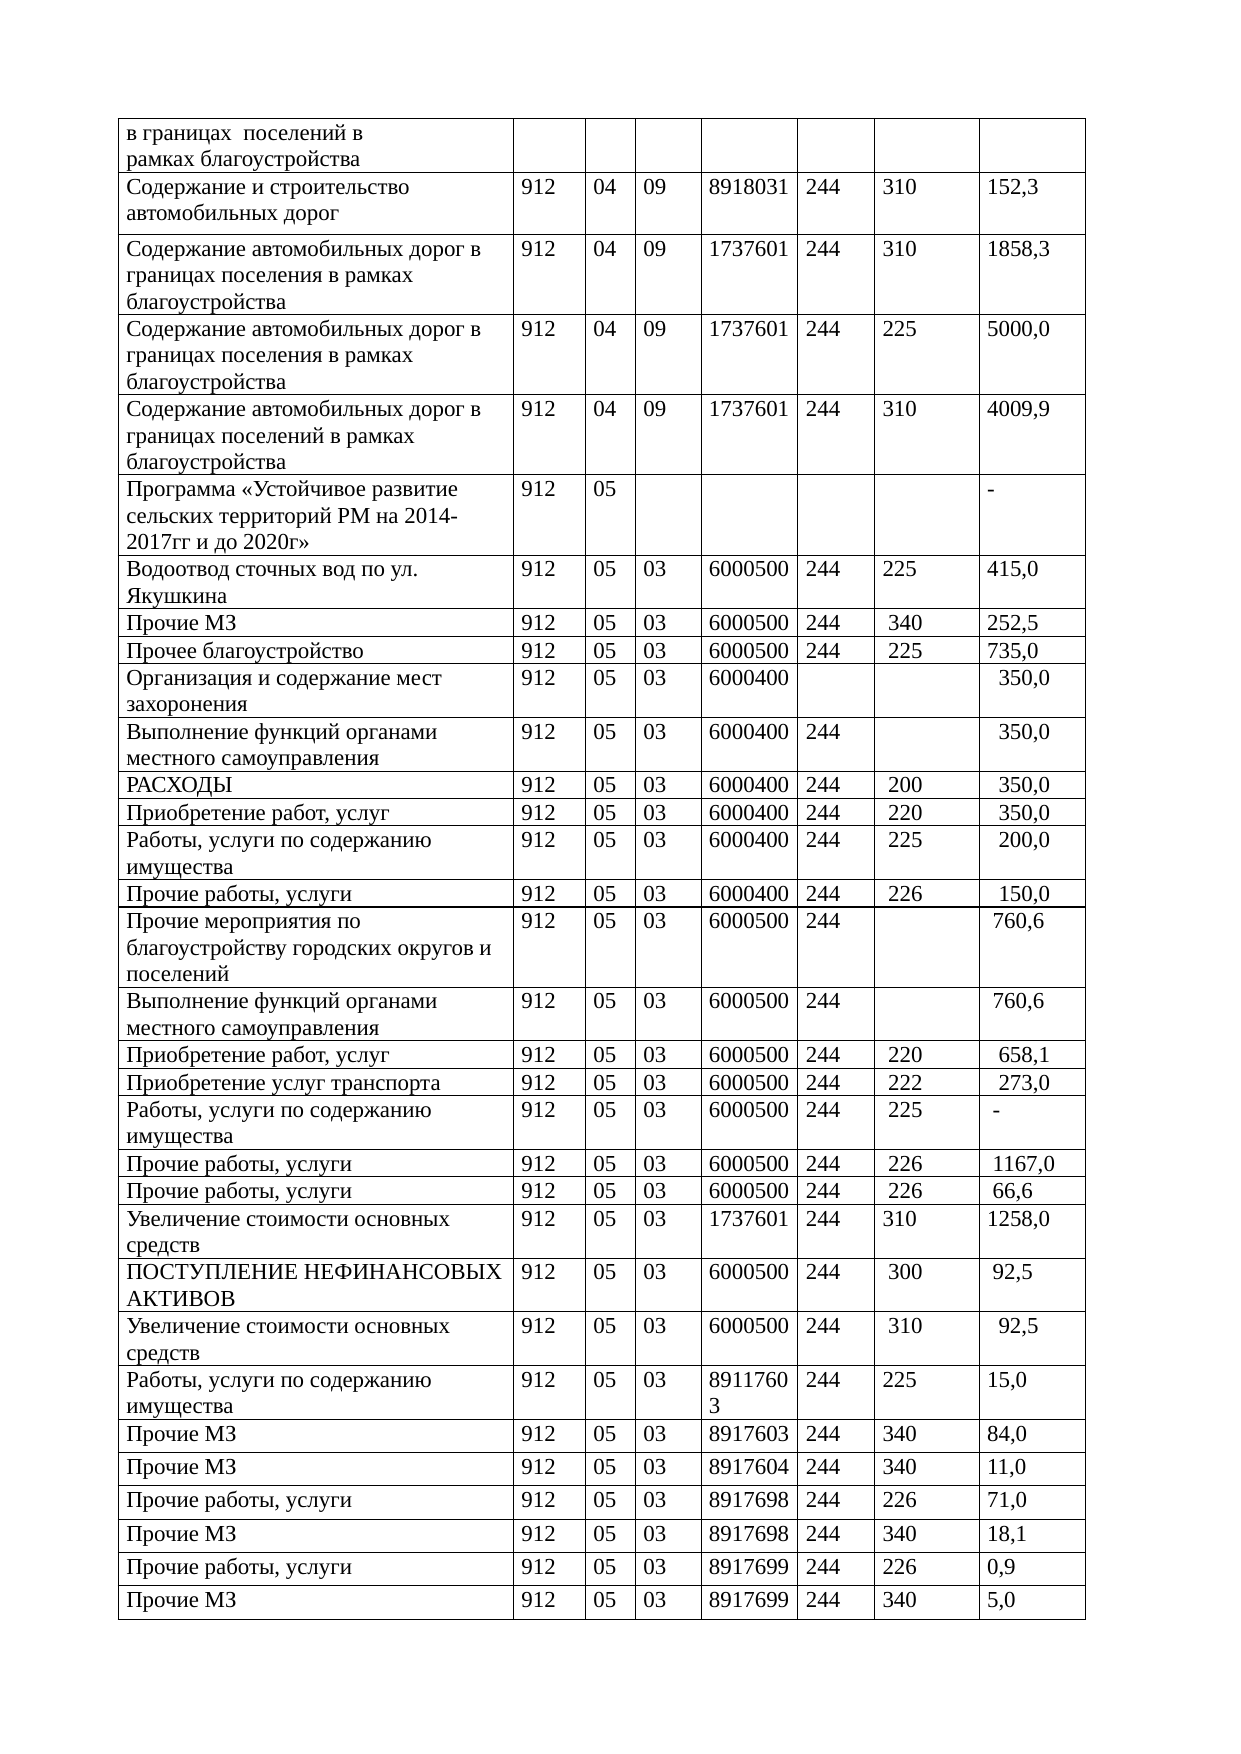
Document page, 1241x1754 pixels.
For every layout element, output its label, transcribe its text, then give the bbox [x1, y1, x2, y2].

table_cell [875, 908, 979, 987]
table_cell [1086, 1095, 1094, 1149]
table_cell Содержание и строительство автомобильных дорог [119, 173, 513, 234]
table_cell 05 [586, 908, 635, 987]
table_cell 350,0 [980, 718, 1085, 771]
table_cell 244 [798, 826, 874, 879]
table_cell 6000500 [702, 1069, 797, 1095]
table_cell 310 [875, 173, 979, 234]
table_cell 8917698 [702, 1520, 797, 1552]
table_cell 05 [586, 637, 635, 663]
table_cell 244 [798, 235, 874, 314]
table_cell 6000500 [702, 1041, 797, 1068]
table_cell 05 [586, 1312, 635, 1365]
table_cell 244 [798, 772, 874, 798]
table_cell [1086, 1258, 1094, 1311]
table_cell [1086, 663, 1094, 717]
table_cell 6000500 [702, 1177, 797, 1204]
table_cell Прочие мероприятия по благоустройству городских округов и поселений [119, 908, 513, 987]
table_cell 310 [875, 1312, 979, 1365]
table_cell 04 [586, 235, 635, 314]
table_cell 244 [798, 1553, 874, 1585]
table_cell [1086, 1311, 1094, 1365]
table_cell 03 [636, 1520, 701, 1552]
table_cell 912 [514, 609, 585, 636]
table_cell 6000400 [702, 772, 797, 798]
table_cell 244 [798, 315, 874, 394]
table_cell 03 [636, 1312, 701, 1365]
table_cell Увеличение стоимости основных средств [119, 1312, 513, 1365]
table_cell 18,1 [980, 1520, 1085, 1552]
table_cell 05 [586, 718, 635, 771]
table_cell 912 [514, 637, 585, 663]
table_cell 340 [875, 1586, 979, 1619]
table_cell 912 [514, 1312, 585, 1365]
table_cell 05 [586, 1486, 635, 1519]
table_cell [1086, 118, 1094, 172]
table_cell 244 [798, 1150, 874, 1176]
table_cell 244 [798, 988, 874, 1040]
table_cell [798, 664, 874, 717]
table_cell [586, 119, 635, 172]
table_cell 84,0 [980, 1420, 1085, 1452]
table_cell 8917604 [702, 1453, 797, 1485]
table_cell 225 [875, 556, 979, 608]
table_cell Выполнение функций органами местного самоуправления [119, 988, 513, 1040]
table_cell 09 [636, 173, 701, 234]
table_cell 310 [875, 395, 979, 474]
table_cell 03 [636, 880, 701, 906]
table_cell 6000400 [702, 799, 797, 825]
table_cell [1086, 394, 1094, 474]
table_cell 6000400 [702, 880, 797, 906]
table_cell 04 [586, 395, 635, 474]
table_cell 05 [586, 1069, 635, 1095]
table_cell 912 [514, 1205, 585, 1257]
table_cell 5000,0 [980, 315, 1085, 394]
table_cell Прочие работы, услуги [119, 1553, 513, 1585]
table_cell Содержание автомобильных дорог в границах поселения в рамках благоустройства [119, 315, 513, 394]
table_cell 226 [875, 1150, 979, 1176]
table_cell [875, 988, 979, 1040]
table_cell 735,0 [980, 637, 1085, 663]
table_cell 912 [514, 475, 585, 554]
table_cell 8917698 [702, 1486, 797, 1519]
table_cell [1086, 879, 1094, 906]
table_cell Программа «Устойчивое развитие сельских территорий РМ на 2014-2017гг и до 2020г» [119, 475, 513, 554]
table_cell 912 [514, 908, 585, 987]
table_cell [514, 119, 585, 172]
table_cell 8918031 [702, 173, 797, 234]
table_cell 310 [875, 235, 979, 314]
table_cell 03 [636, 556, 701, 608]
table_cell 92,5 [980, 1259, 1085, 1311]
table_cell Работы, услуги по содержанию имущества [119, 826, 513, 879]
table_cell 0,9 [980, 1553, 1085, 1585]
table_cell [702, 119, 797, 172]
table_cell 912 [514, 173, 585, 234]
table_cell [1086, 1068, 1094, 1095]
table_cell 05 [586, 1041, 635, 1068]
table_cell 05 [586, 1150, 635, 1176]
table_cell 244 [798, 395, 874, 474]
table_cell Прочие работы, услуги [119, 880, 513, 906]
table_cell 340 [875, 1520, 979, 1552]
table_cell Прочие МЗ [119, 1520, 513, 1552]
table_cell 244 [798, 1520, 874, 1552]
table_cell 03 [636, 609, 701, 636]
table_cell 760,6 [980, 988, 1085, 1040]
table_cell 03 [636, 1453, 701, 1485]
table_cell 6000500 [702, 637, 797, 663]
table_cell 1737601 [702, 315, 797, 394]
table_cell [1086, 1204, 1094, 1257]
table_cell Увеличение стоимости основных средств [119, 1205, 513, 1257]
table_cell 912 [514, 988, 585, 1040]
table_cell 4009,9 [980, 395, 1085, 474]
table_cell 912 [514, 1177, 585, 1204]
table_cell Выполнение функций органами местного самоуправления [119, 718, 513, 771]
table_cell 912 [514, 1486, 585, 1519]
table_cell 244 [798, 1486, 874, 1519]
table_cell [1086, 636, 1094, 663]
table_cell 05 [586, 772, 635, 798]
table_cell [1086, 987, 1094, 1040]
table_cell [875, 664, 979, 717]
table_cell [1086, 906, 1094, 987]
table_cell 03 [636, 826, 701, 879]
table_cell 6000400 [702, 664, 797, 717]
table_cell [1086, 1419, 1094, 1452]
table_cell в границах поселений в рамках благоустройства [119, 119, 513, 172]
table_cell Содержание автомобильных дорог в границах поселений в рамках благоустройства [119, 395, 513, 474]
table_cell 912 [514, 826, 585, 879]
table_cell 05 [586, 1096, 635, 1149]
table_cell [636, 475, 701, 554]
table_cell - [980, 475, 1085, 554]
table_cell 244 [798, 718, 874, 771]
table_cell 912 [514, 1553, 585, 1585]
table_cell Приобретение работ, услуг [119, 1041, 513, 1068]
table_cell 912 [514, 664, 585, 717]
table_cell 225 [875, 826, 979, 879]
table_cell 1737601 [702, 1205, 797, 1257]
table_cell 03 [636, 1586, 701, 1619]
table_cell [1086, 1149, 1094, 1176]
table_cell 03 [636, 1150, 701, 1176]
table_cell 04 [586, 315, 635, 394]
table_cell 310 [875, 1205, 979, 1257]
table_cell [875, 718, 979, 771]
table_cell 1858,3 [980, 235, 1085, 314]
table_cell 912 [514, 772, 585, 798]
table_cell [1086, 1452, 1094, 1485]
table_cell [1086, 717, 1094, 771]
table_cell 8917603 [702, 1420, 797, 1452]
table_cell 760,6 [980, 908, 1085, 987]
table_cell 8917699 [702, 1586, 797, 1619]
table_cell [1086, 1040, 1094, 1068]
table_cell 350,0 [980, 664, 1085, 717]
table_cell 09 [636, 315, 701, 394]
table_cell 300 [875, 1259, 979, 1311]
table_cell 912 [514, 1150, 585, 1176]
table_cell 350,0 [980, 799, 1085, 825]
table_cell [1086, 1519, 1094, 1552]
table_cell Работы, услуги по содержанию имущества [119, 1366, 513, 1419]
table_cell 05 [586, 609, 635, 636]
table_cell 244 [798, 173, 874, 234]
table_cell [1086, 771, 1094, 798]
table_cell 244 [798, 880, 874, 906]
table_cell 912 [514, 1096, 585, 1149]
table_cell [1086, 1552, 1094, 1585]
table_cell 03 [636, 637, 701, 663]
table_cell 225 [875, 637, 979, 663]
table_cell [875, 119, 979, 172]
table_cell 5,0 [980, 1586, 1085, 1619]
table_cell [1086, 1176, 1094, 1204]
table_cell 1258,0 [980, 1205, 1085, 1257]
table_cell 03 [636, 1486, 701, 1519]
table_cell 225 [875, 1366, 979, 1419]
table_cell 340 [875, 1420, 979, 1452]
table_cell 244 [798, 1312, 874, 1365]
table_cell 244 [798, 1259, 874, 1311]
table_cell 1737601 [702, 395, 797, 474]
table_cell Прочие МЗ [119, 1420, 513, 1452]
table_cell 912 [514, 1420, 585, 1452]
table_cell 15,0 [980, 1366, 1085, 1419]
table_cell Работы, услуги по содержанию имущества [119, 1096, 513, 1149]
table_cell Прочее благоустройство [119, 637, 513, 663]
table_cell [1086, 172, 1094, 234]
table_cell [1086, 1585, 1094, 1619]
table_cell 03 [636, 1041, 701, 1068]
table_cell 6000500 [702, 1096, 797, 1149]
table_cell 03 [636, 1096, 701, 1149]
table_cell 05 [586, 1366, 635, 1419]
table_cell 05 [586, 664, 635, 717]
table_cell 244 [798, 609, 874, 636]
table_cell [1086, 474, 1094, 554]
table_cell 150,0 [980, 880, 1085, 906]
table_cell Организация и содержание мест захоронения [119, 664, 513, 717]
table_cell 05 [586, 1586, 635, 1619]
table_cell 03 [636, 1069, 701, 1095]
table_cell Прочие работы, услуги [119, 1177, 513, 1204]
table_cell - [980, 1096, 1085, 1149]
table_cell 03 [636, 718, 701, 771]
table_cell 03 [636, 772, 701, 798]
table_cell 244 [798, 1041, 874, 1068]
table_cell 252,5 [980, 609, 1085, 636]
table_cell 03 [636, 1553, 701, 1585]
table_cell 244 [798, 1069, 874, 1095]
table_cell 912 [514, 718, 585, 771]
table_cell 6000400 [702, 718, 797, 771]
table_cell 11,0 [980, 1453, 1085, 1485]
table_cell [798, 475, 874, 554]
table_cell 05 [586, 556, 635, 608]
table_cell [1086, 1365, 1094, 1419]
table_cell 03 [636, 1259, 701, 1311]
table_cell 05 [586, 1205, 635, 1257]
table_cell 05 [586, 1553, 635, 1585]
table_cell 6000500 [702, 1150, 797, 1176]
table_cell 226 [875, 1486, 979, 1519]
table_cell 244 [798, 556, 874, 608]
table_cell 03 [636, 988, 701, 1040]
table_cell 03 [636, 908, 701, 987]
table_cell 1167,0 [980, 1150, 1085, 1176]
table_cell 1737601 [702, 235, 797, 314]
table_cell 05 [586, 880, 635, 906]
table_cell 220 [875, 1041, 979, 1068]
table_cell [1086, 234, 1094, 314]
table_cell 04 [586, 173, 635, 234]
table_cell [1086, 314, 1094, 394]
table_cell 05 [586, 988, 635, 1040]
table_cell 03 [636, 1366, 701, 1419]
table_cell 200,0 [980, 826, 1085, 879]
table_cell [702, 475, 797, 554]
table_cell Прочие работы, услуги [119, 1486, 513, 1519]
table_cell 244 [798, 799, 874, 825]
table_cell 03 [636, 799, 701, 825]
table_cell 350,0 [980, 772, 1085, 798]
table_cell [1086, 825, 1094, 879]
table_cell 912 [514, 1259, 585, 1311]
table_cell 912 [514, 395, 585, 474]
table_cell [1086, 608, 1094, 636]
table_cell 09 [636, 395, 701, 474]
table_cell 912 [514, 315, 585, 394]
table_cell 658,1 [980, 1041, 1085, 1068]
table_cell 912 [514, 235, 585, 314]
table_cell 220 [875, 799, 979, 825]
table_cell 03 [636, 1420, 701, 1452]
table_cell Прочие МЗ [119, 1453, 513, 1485]
table_cell 340 [875, 1453, 979, 1485]
table_cell 340 [875, 609, 979, 636]
table_cell РАСХОДЫ [119, 772, 513, 798]
table_cell 912 [514, 1586, 585, 1619]
table_cell 244 [798, 1205, 874, 1257]
table_cell 05 [586, 1259, 635, 1311]
table_cell [875, 475, 979, 554]
table_cell 09 [636, 235, 701, 314]
table_cell 912 [514, 1069, 585, 1095]
table_cell Приобретение работ, услуг [119, 799, 513, 825]
table_cell 03 [636, 664, 701, 717]
table_cell 05 [586, 799, 635, 825]
table_cell 03 [636, 1177, 701, 1204]
table_cell 225 [875, 1096, 979, 1149]
table_cell [1086, 1485, 1094, 1519]
table_cell Прочие работы, услуги [119, 1150, 513, 1176]
table_cell [1086, 555, 1094, 608]
table_cell 912 [514, 1041, 585, 1068]
table_cell [1086, 798, 1094, 825]
table_cell 152,3 [980, 173, 1085, 234]
table_cell 66,6 [980, 1177, 1085, 1204]
table_cell 05 [586, 826, 635, 879]
table_cell 226 [875, 1553, 979, 1585]
table_cell 912 [514, 556, 585, 608]
table_cell 6000500 [702, 1259, 797, 1311]
table_cell 05 [586, 1520, 635, 1552]
table_cell 912 [514, 880, 585, 906]
table_cell 89117603 [702, 1366, 797, 1419]
table_cell Прочие МЗ [119, 1586, 513, 1619]
table_cell 225 [875, 315, 979, 394]
table_cell Прочие МЗ [119, 609, 513, 636]
table_cell 415,0 [980, 556, 1085, 608]
table_cell 6000500 [702, 988, 797, 1040]
table_cell 6000400 [702, 826, 797, 879]
table_cell 912 [514, 799, 585, 825]
table_cell 6000500 [702, 556, 797, 608]
table_cell 244 [798, 1096, 874, 1149]
table_cell [980, 119, 1085, 172]
table_cell 244 [798, 637, 874, 663]
table_cell ПОСТУПЛЕНИЕ НЕФИНАНСОВЫХ АКТИВОВ [119, 1259, 513, 1311]
table_cell 912 [514, 1453, 585, 1485]
table_cell 244 [798, 1177, 874, 1204]
table_cell Приобретение услуг транспорта [119, 1069, 513, 1095]
table_cell 03 [636, 1205, 701, 1257]
table_cell 05 [586, 1420, 635, 1452]
table_cell 71,0 [980, 1486, 1085, 1519]
table_cell Содержание автомобильных дорог в границах поселения в рамках благоустройства [119, 235, 513, 314]
table_cell 912 [514, 1520, 585, 1552]
table_cell 273,0 [980, 1069, 1085, 1095]
table_cell 222 [875, 1069, 979, 1095]
table_cell 6000500 [702, 609, 797, 636]
table_cell 244 [798, 1453, 874, 1485]
table_cell [636, 119, 701, 172]
table_cell 05 [586, 1453, 635, 1485]
table_cell 05 [586, 475, 635, 554]
table_cell 244 [798, 1366, 874, 1419]
table_cell 92,5 [980, 1312, 1085, 1365]
table_cell 244 [798, 1420, 874, 1452]
table_cell 226 [875, 1177, 979, 1204]
table_cell 244 [798, 1586, 874, 1619]
table_cell 8917699 [702, 1553, 797, 1585]
table_cell Водоотвод сточных вод по ул. Якушкина [119, 556, 513, 608]
table_cell 226 [875, 880, 979, 906]
table_cell 05 [586, 1177, 635, 1204]
table_cell 6000500 [702, 1312, 797, 1365]
table_cell [798, 119, 874, 172]
table_cell 244 [798, 908, 874, 987]
table_cell 6000500 [702, 908, 797, 987]
table_cell 912 [514, 1366, 585, 1419]
table_cell 200 [875, 772, 979, 798]
